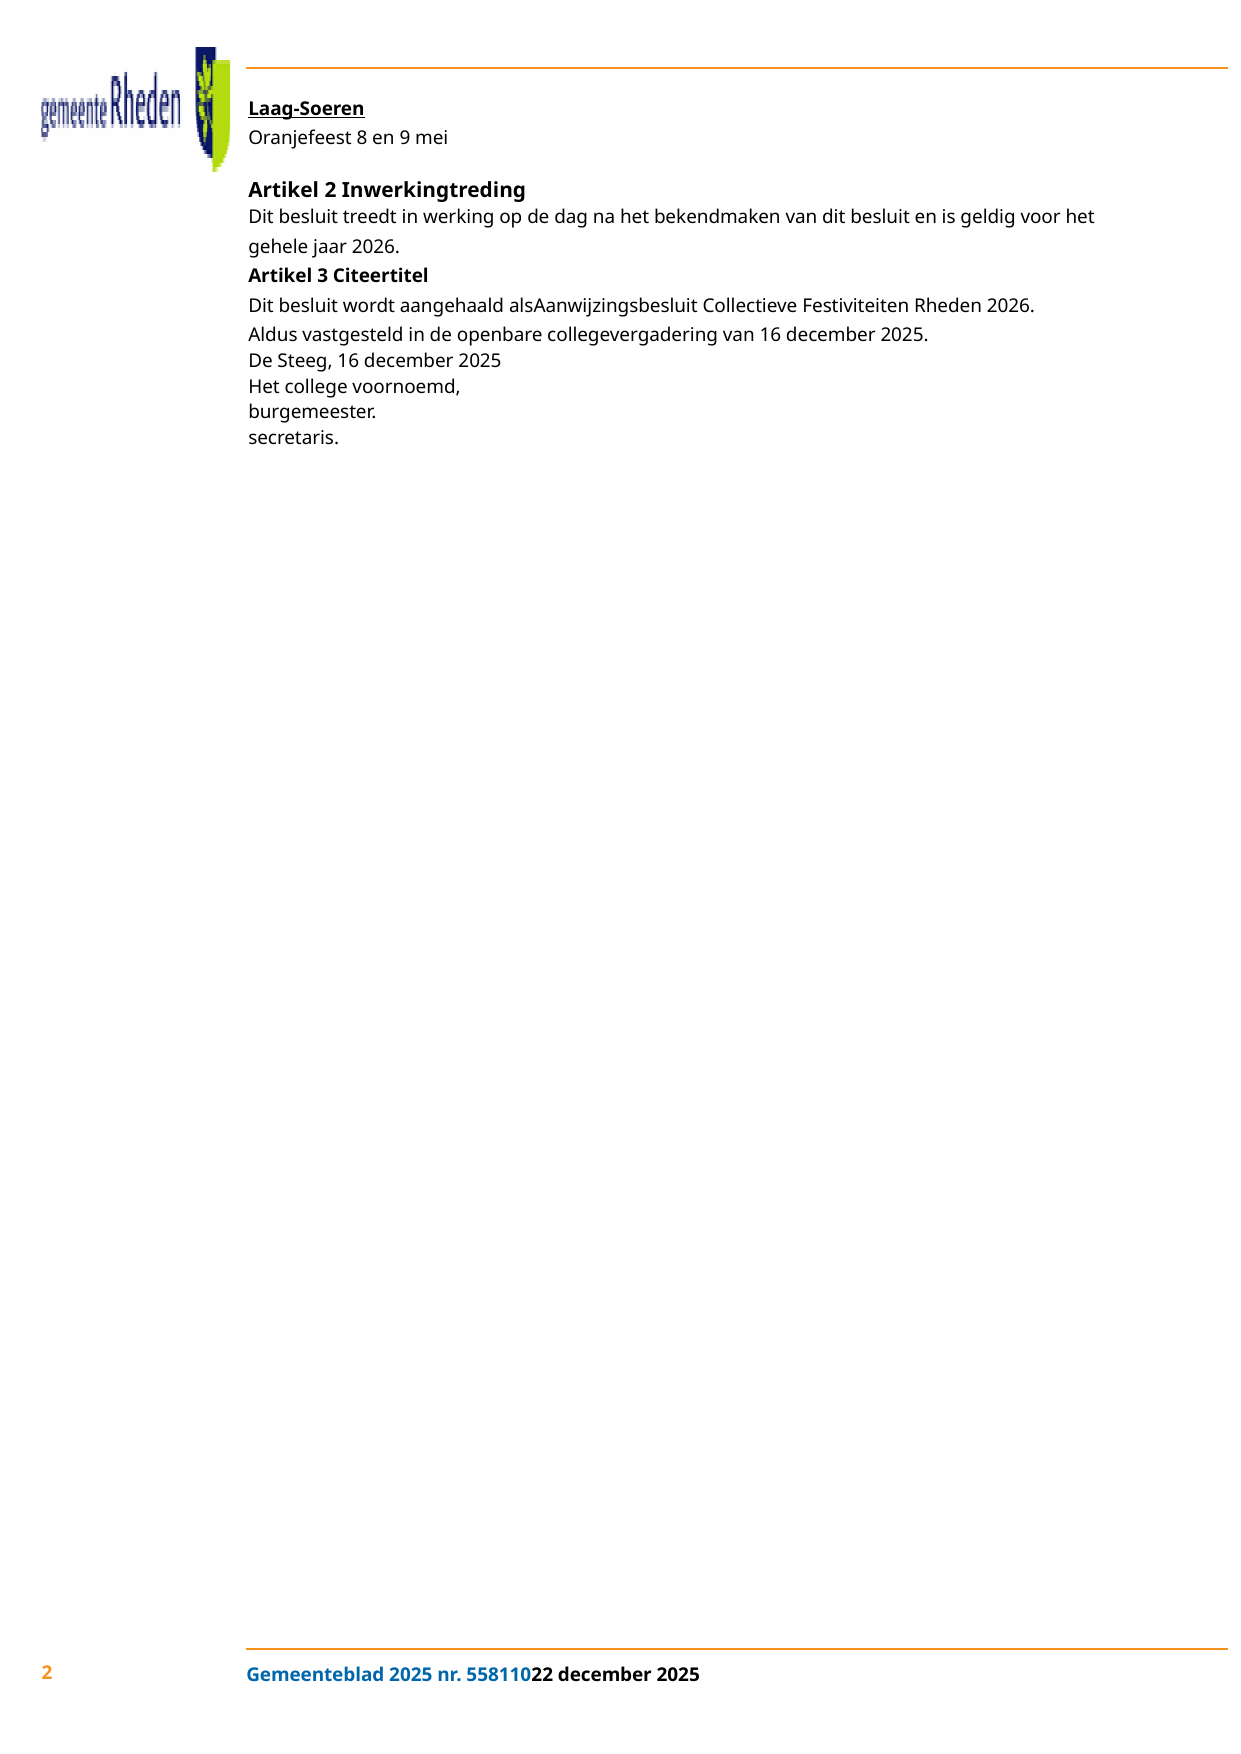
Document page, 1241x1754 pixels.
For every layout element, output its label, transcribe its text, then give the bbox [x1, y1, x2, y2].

text Het college voornoemd, [248, 373, 1152, 399]
picture [41, 47, 231, 172]
text burgemeester. [248, 399, 1152, 424]
text Laag-Soeren [248, 95, 1152, 121]
text De Steeg, 16 december 2025 [248, 347, 1152, 373]
text Oranjefeest 8 en 9 mei [248, 124, 1152, 150]
text Dit besluit wordt aangehaald alsAanwijzingsbesluit Collectieve Festiviteiten Rheden 2026. [248, 292, 1152, 318]
text Artikel 2 Inwerkingtreding [248, 175, 1152, 203]
text secretaris. [248, 424, 1152, 450]
text Aldus vastgesteld in de openbare collegevergadering van 16 december 2025. [248, 322, 1152, 347]
text Artikel 3 Citeertitel [248, 262, 1152, 288]
text Dit besluit treedt in werking op de dag na het bekendmaken van dit besluit en is geldig voor het gehele jaar 2026. [248, 203, 1152, 258]
